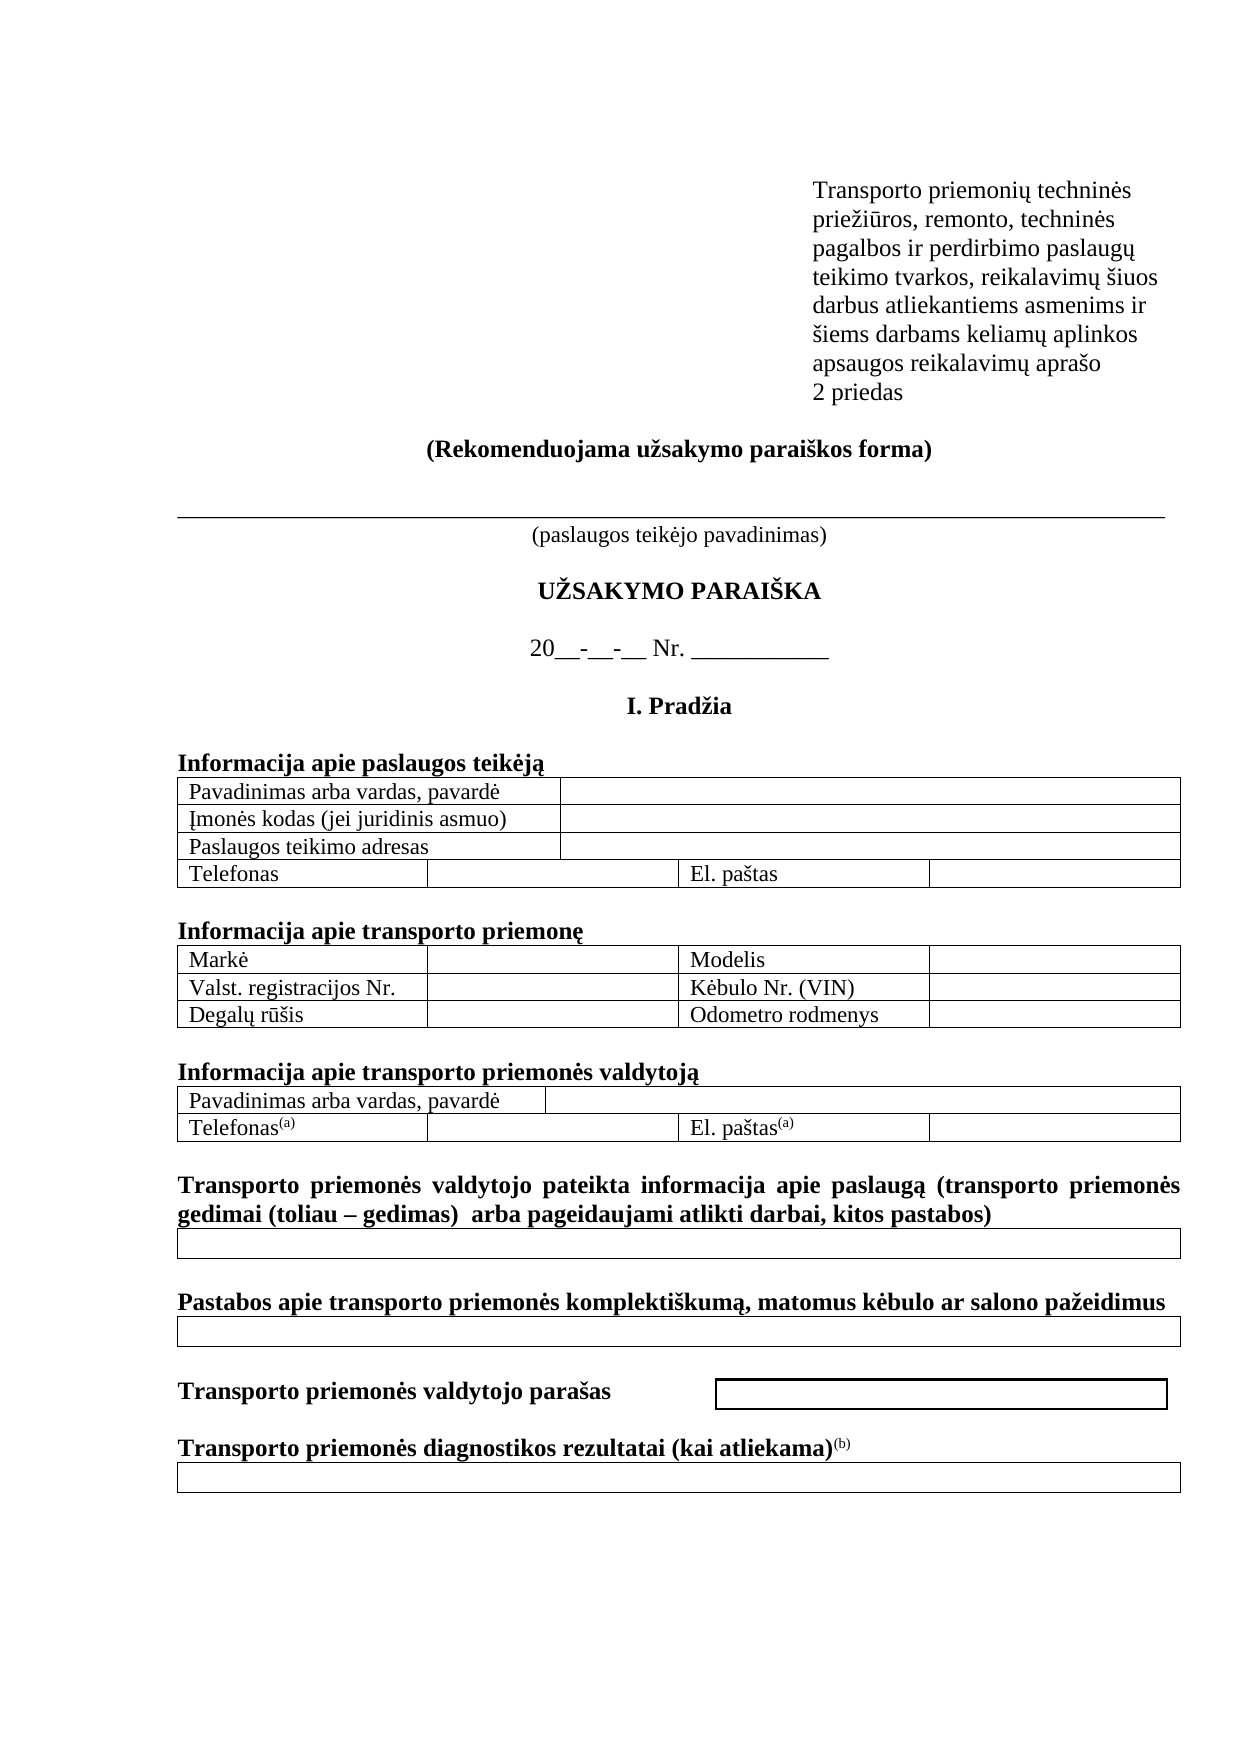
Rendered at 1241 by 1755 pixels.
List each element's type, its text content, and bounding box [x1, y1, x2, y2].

table_header [178, 1463, 1180, 1492]
text Transporto priemonių techninės [812, 176, 1181, 204]
table_cell [930, 974, 1180, 1000]
table_header [178, 1229, 1180, 1258]
text I. Pradžia [177, 691, 1181, 719]
text Informacija apie paslaugos teikėją [177, 748, 1181, 777]
table_cell [930, 1001, 1180, 1027]
text (paslaugos teikėjo pavadinimas) [177, 521, 1181, 547]
text Transporto priemonės diagnostikos rezultatai (kai atliekama)(b) [177, 1433, 1181, 1462]
text darbus atliekantiems asmenims ir [812, 291, 1181, 319]
table_header [930, 946, 1180, 972]
text Transporto priemonės valdytojo parašas [177, 1376, 1181, 1404]
table_header Markė [178, 946, 427, 972]
table_cell Telefonas(a) [178, 1114, 427, 1141]
table_header Modelis [679, 946, 929, 972]
text šiems darbams keliamų aplinkos [812, 319, 1181, 348]
table_header Pavadinimas arba vardas, pavardė [178, 1087, 545, 1113]
table_cell [428, 974, 678, 1000]
text Informacija apie transporto priemonę [177, 916, 1181, 945]
text apsaugos reikalavimų aprašo [812, 348, 1181, 377]
table_cell Telefonas [178, 860, 427, 887]
table_header [546, 1087, 1180, 1113]
table_cell [561, 805, 1180, 832]
table_header Pavadinimas arba vardas, pavardė [178, 778, 560, 804]
table_header [561, 778, 1180, 804]
text teikimo tvarkos, reikalavimų šiuos [812, 262, 1181, 291]
table_cell Įmonės kodas (jei juridinis asmuo) [178, 805, 560, 832]
text priežiūros, remonto, techninės [812, 204, 1181, 233]
text _______________________________________________________________________________ [177, 492, 1181, 521]
table_cell El. paštas(a) [679, 1114, 929, 1141]
table_cell Kėbulo Nr. (VIN) [679, 974, 929, 1000]
table_cell [428, 1114, 678, 1141]
table_cell [428, 1001, 678, 1027]
text Informacija apie transporto priemonės valdytoją [177, 1057, 1181, 1086]
table_header [178, 1317, 1180, 1346]
text 2 priedas [812, 377, 1181, 406]
table_cell [561, 833, 1180, 859]
table_cell [930, 860, 1180, 887]
table_cell El. paštas [679, 860, 929, 887]
text pagalbos ir perdirbimo paslaugų [812, 233, 1181, 262]
table_cell Paslaugos teikimo adresas [178, 833, 560, 859]
table_cell Odometro rodmenys [679, 1001, 929, 1027]
text (Rekomenduojama užsakymo paraiškos forma) [177, 434, 1181, 463]
text UŽSAKYMO PARAIŠKA [177, 576, 1181, 604]
table_cell [930, 1114, 1180, 1141]
table_header [428, 946, 678, 972]
text 20__-__-__ Nr. ___________ [177, 633, 1181, 662]
table_cell [428, 860, 678, 887]
table_cell Valst. registracijos Nr. [178, 974, 427, 1000]
text Transporto priemonės valdytojo pateikta informacija apie paslaugą (transporto priemonės gedimai (toliau – gedimas) arba pageidaujami atlikti darbai, kitos pastabos) [177, 1170, 1181, 1228]
table_cell Degalų rūšis [178, 1001, 427, 1027]
text Pastabos apie transporto priemonės komplektiškumą, matomus kėbulo ar salono pažeidimus [177, 1287, 1181, 1316]
